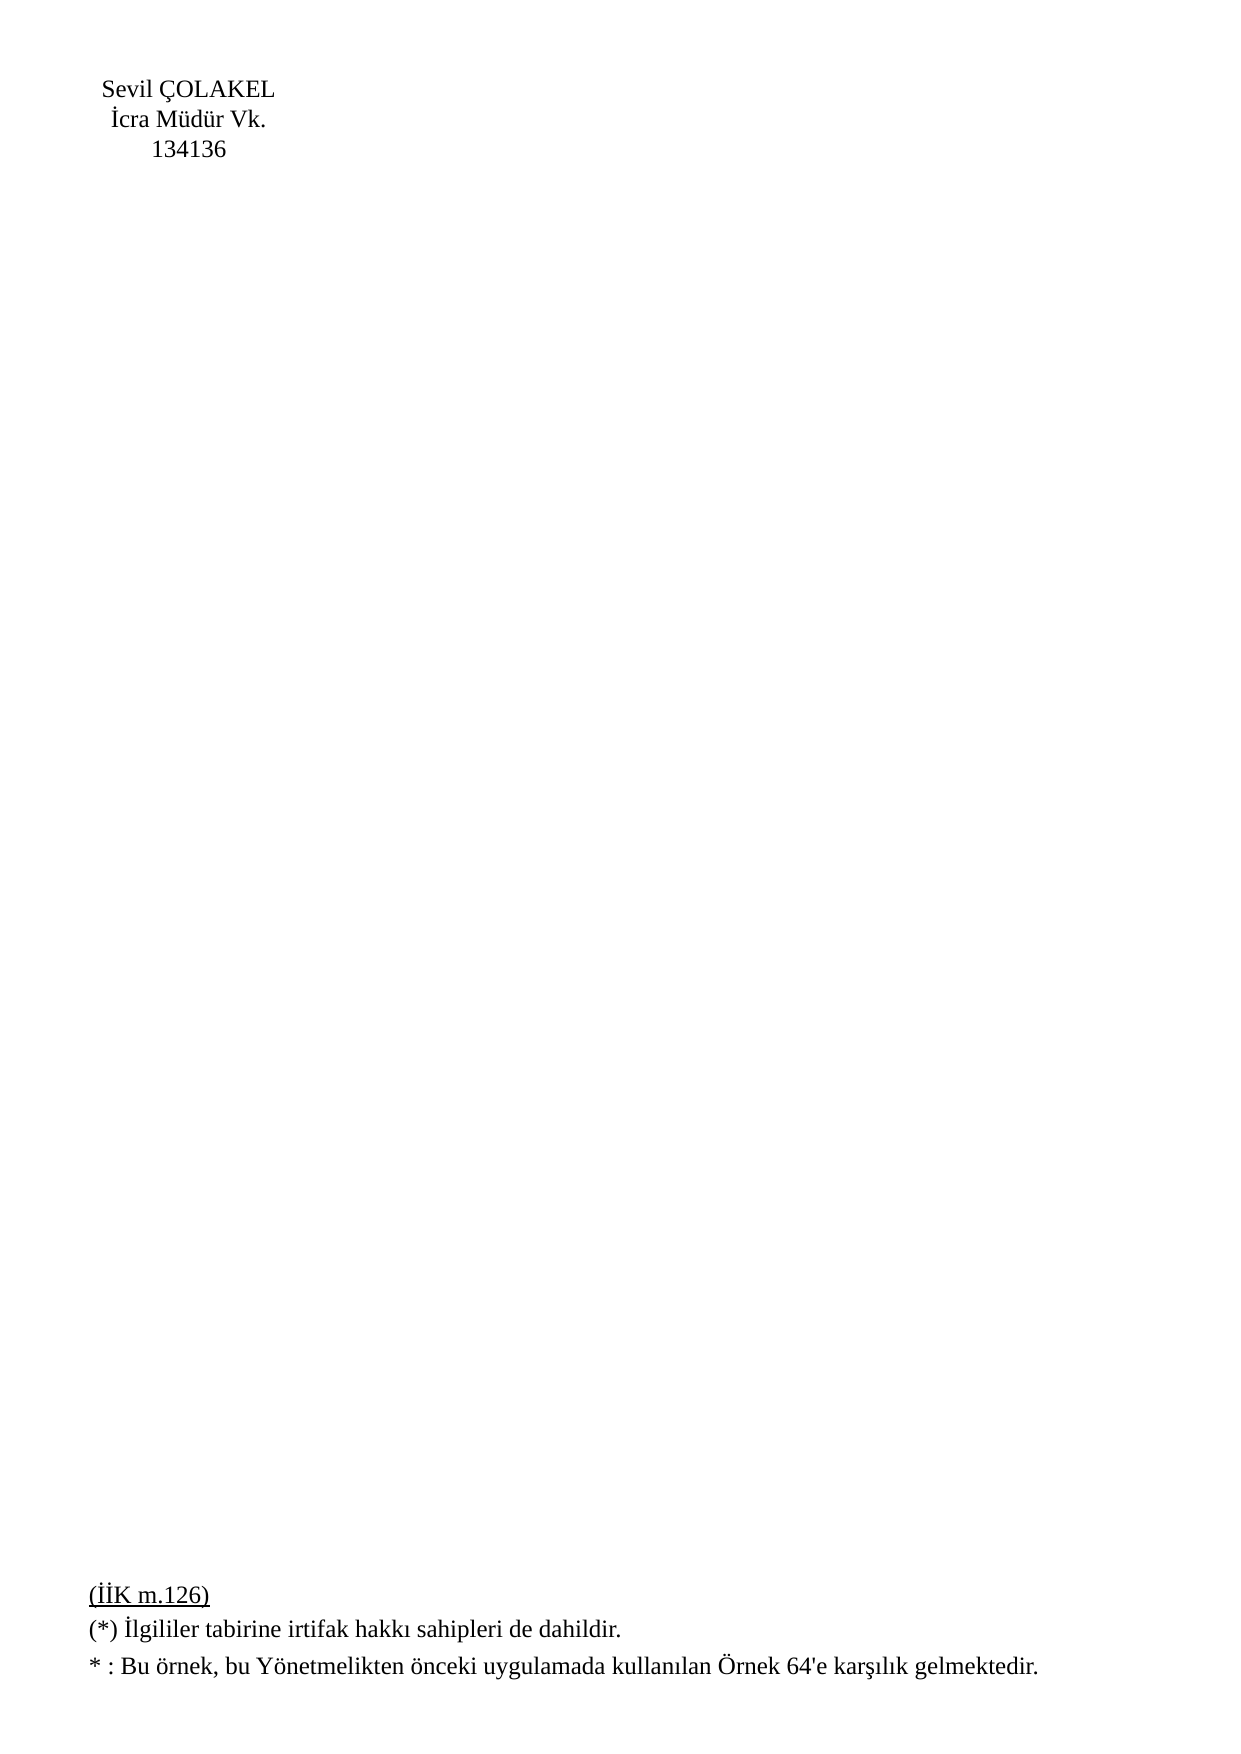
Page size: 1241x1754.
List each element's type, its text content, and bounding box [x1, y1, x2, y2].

table_header Sevil ÇOLAKEL İcra Müdür Vk. 134136 [94, 74, 279, 194]
